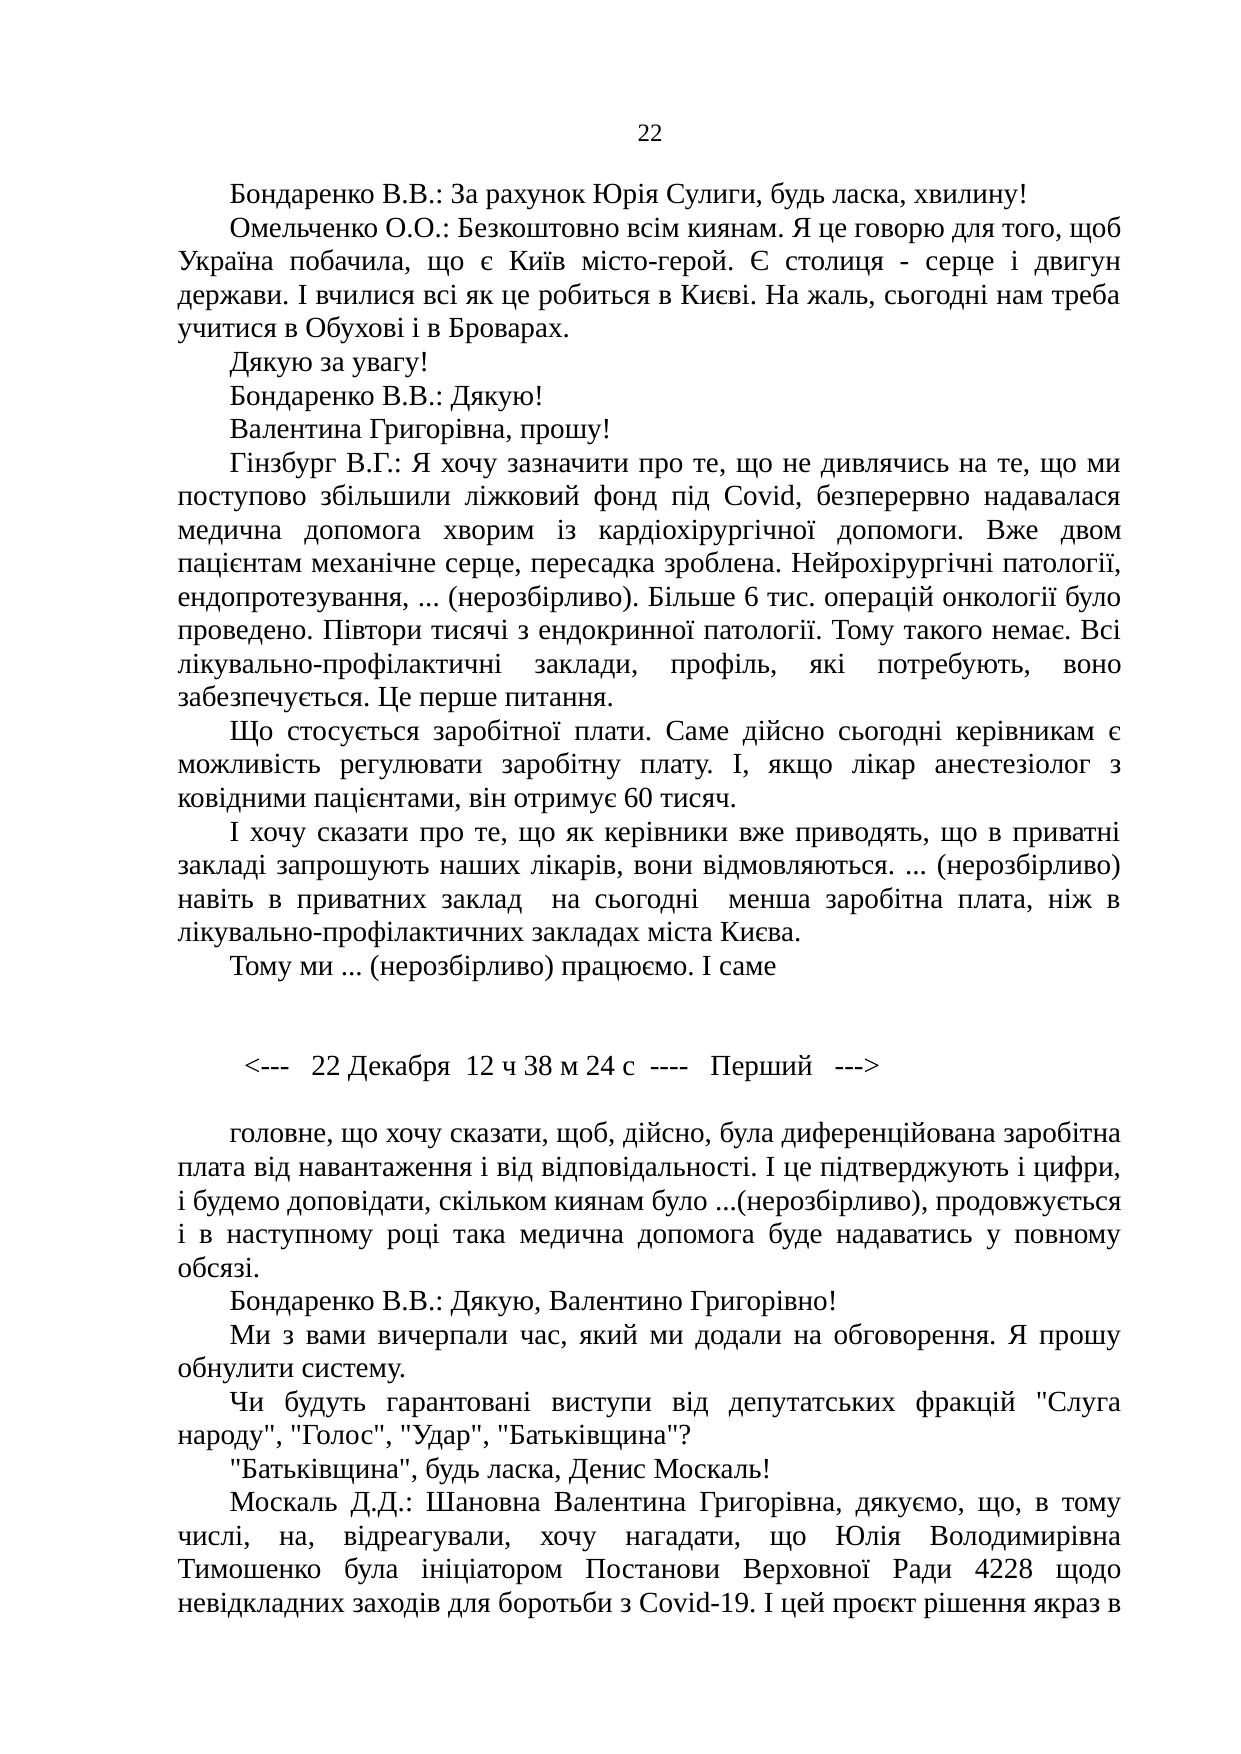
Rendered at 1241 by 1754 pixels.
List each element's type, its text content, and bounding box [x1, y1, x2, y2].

text Валентина Григорівна, прошу! [177, 411, 1122, 445]
text І хочу сказати про те, що як керівники вже приводять, що в приватні закладі запрошують наших лікарів, вони відмовляються. ... (нерозбірливо) навіть в приватних заклад на сьогодні менша заробітна плата, ніж в лікувально-профілактичних закладах міста Києва. [177, 814, 1122, 948]
text Бондаренко В.В.: За рахунок Юрія Сулиги, будь ласка, хвилину! [177, 176, 1122, 210]
text Що стосується заробітної плати. Саме дійсно сьогодні керівникам є можливість регулювати заробітну плату. І, якщо лікар анестезіолог з ковідними пацієнтами, він отримує 60 тисяч. [177, 713, 1122, 814]
text Дякую за увагу! [177, 344, 1122, 378]
text головне, що хочу сказати, щоб, дійсно, була диференційована заробітна плата від навантаження і від відповідальності. І це підтверджують і цифри, і будемо доповідати, скільком киянам було ...(нерозбірливо), продовжується і в наступному році така медична допомога буде надаватись у повному обсязі. [177, 1116, 1122, 1283]
text Тому ми ... (нерозбірливо) працюємо. І саме [177, 948, 1122, 981]
text Ми з вами вичерпали час, який ми додали на обговорення. Я прошу обнулити систему. [177, 1317, 1122, 1384]
text Омельченко О.О.: Безкоштовно всім киянам. Я це говорю для того, щоб Україна побачила, що є Київ місто-герой. Є столиця - серце і двигун держави. І вчилися всі як це робиться в Києві. На жаль, сьогодні нам треба учитися в Обухові і в Броварах. [177, 210, 1122, 344]
text <--- 22 Декабря 12 ч 38 м 24 с ---- Перший ---> [177, 1048, 1122, 1082]
text Чи будуть гарантовані виступи від депутатських фракцій "Слуга народу", "Голос", "Удар", "Батьківщина"? [177, 1384, 1122, 1451]
text Гінзбург В.Г.: Я хочу зазначити про те, що не дивлячись на те, що ми поступово збільшили ліжковий фонд під Covid, безперервно надавалася медична допомога хворим із кардіохірургічної допомоги. Вже двом пацієнтам механічне серце, пересадка зроблена. Нейрохірургічні патології, ендопротезування, ... (нерозбірливо). Більше 6 тис. операцій онкології було проведено. Півтори тисячі з ендокринної патології. Тому такого немає. Всі лікувально-профілактичні заклади, профіль, які потребують, воно забезпечується. Це перше питання. [177, 445, 1122, 713]
text Бондаренко В.В.: Дякую! [177, 378, 1122, 411]
text Бондаренко В.В.: Дякую, Валентино Григорівно! [177, 1283, 1122, 1317]
text "Батьківщина", будь ласка, Денис Москаль! [177, 1451, 1122, 1484]
text Москаль Д.Д.: Шановна Валентина Григорівна, дякуємо, що, в тому числі, на, відреагували, хочу нагадати, що Юлія Володимирівна Тимошенко була ініціатором Постанови Верховної Ради 4228 щодо невідкладних заходів для боротьби з Covid-19. І цей проєкт рішення якраз в [177, 1484, 1122, 1619]
